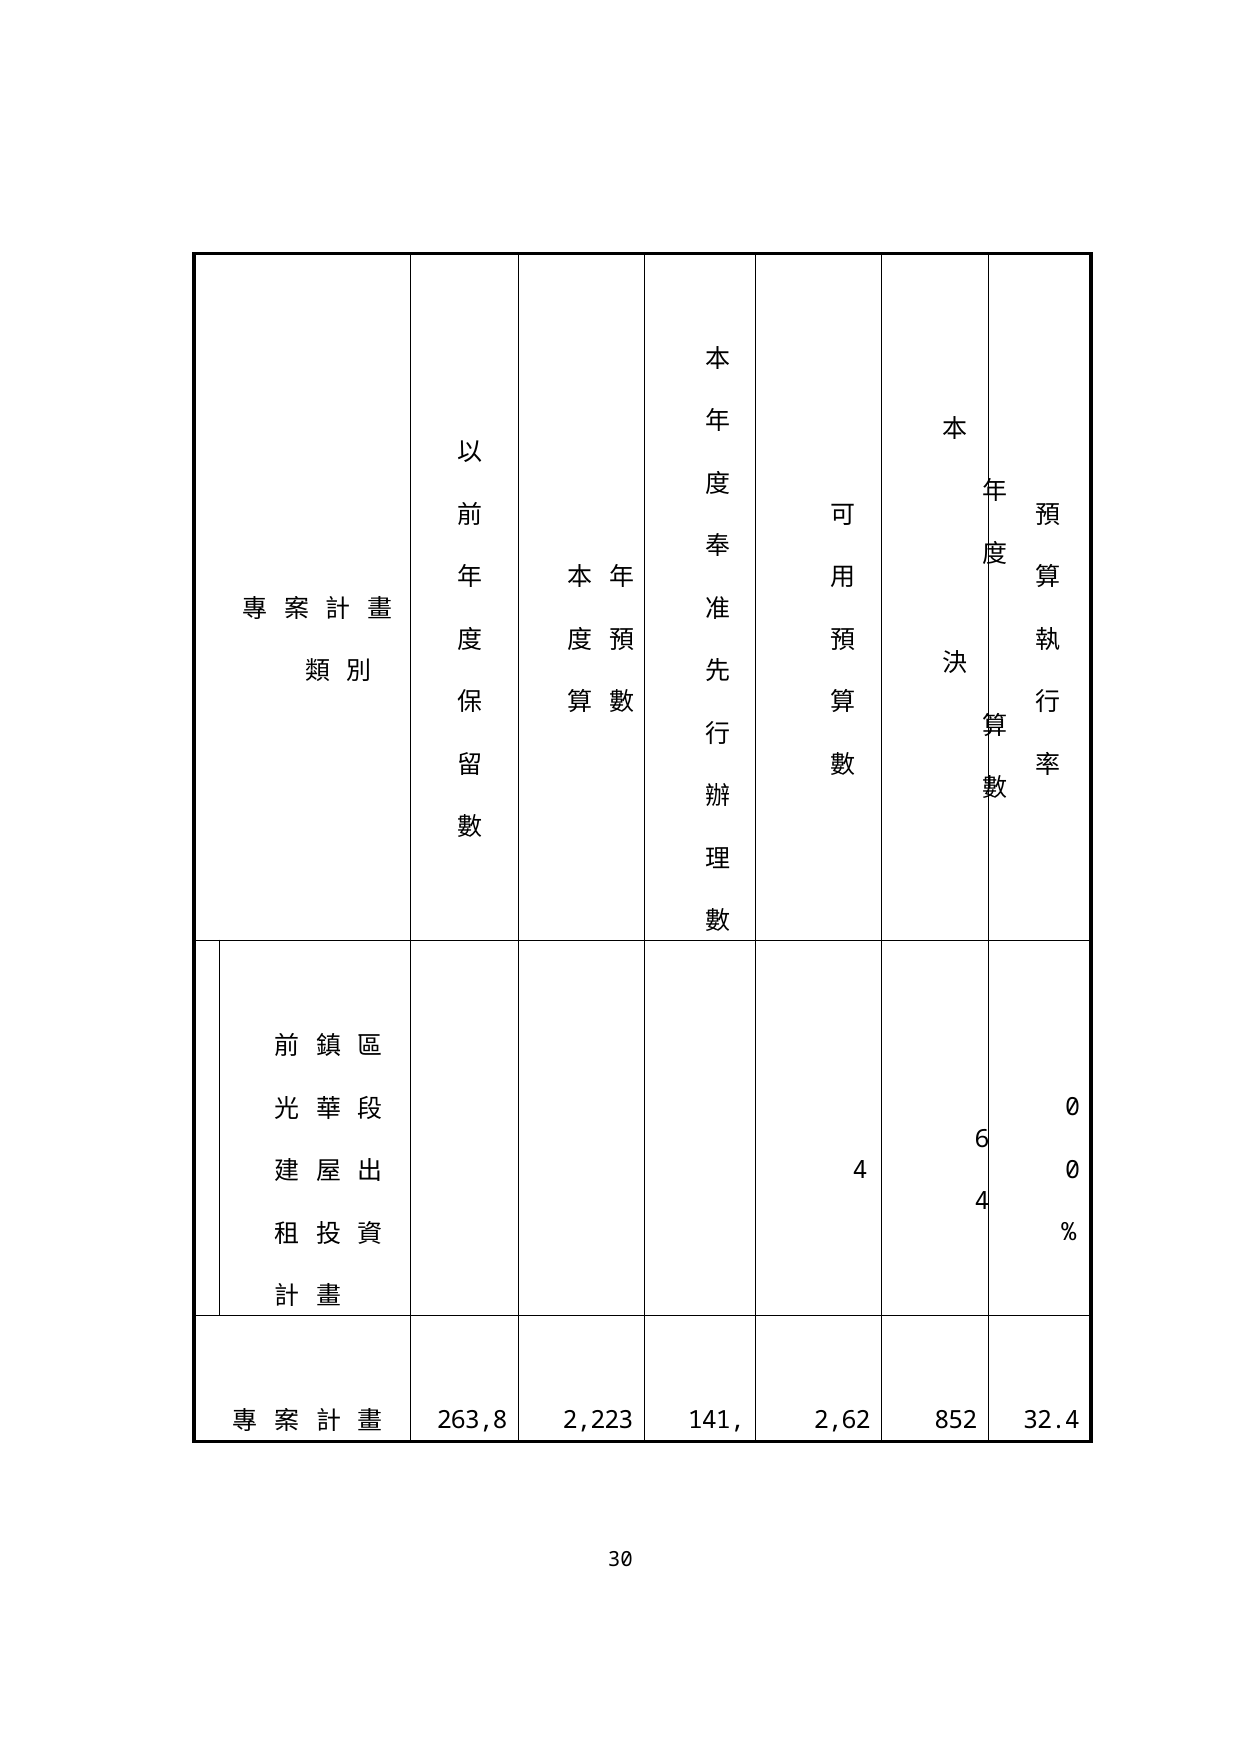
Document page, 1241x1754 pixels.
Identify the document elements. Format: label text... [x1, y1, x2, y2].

table_cell 263,8 [411, 1316, 518, 1439]
table_cell 新興 [196, 941, 219, 1314]
table_cell 852 [882, 1316, 988, 1439]
table_header 專案計畫類別 [196, 255, 410, 939]
table_header 本年度 決算數 [882, 255, 988, 939]
table_header 本年度預算數 [519, 255, 644, 939]
table_header 可用預算數 [756, 255, 881, 939]
table_cell 專案計畫 [196, 1316, 410, 1439]
table_cell 141, [645, 1316, 755, 1439]
table_cell 2,223 [519, 1316, 644, 1439]
table_cell 前鎮區光華段建屋出租投資計畫 [220, 941, 410, 1314]
table_cell 00% [989, 941, 1089, 1314]
table_header 以前年度保留數 [411, 255, 518, 939]
table_header 預算執行率 [989, 255, 1089, 939]
table_cell 64 [882, 941, 988, 1314]
table_cell [519, 941, 644, 1314]
table_cell 32.4 [989, 1316, 1089, 1439]
table_header 本年度奉准先行辦理數 [645, 255, 755, 939]
table_cell [411, 941, 518, 1314]
table_cell 2,62 [756, 1316, 881, 1439]
table_cell - [645, 941, 755, 1314]
table_cell 4 [756, 941, 881, 1314]
